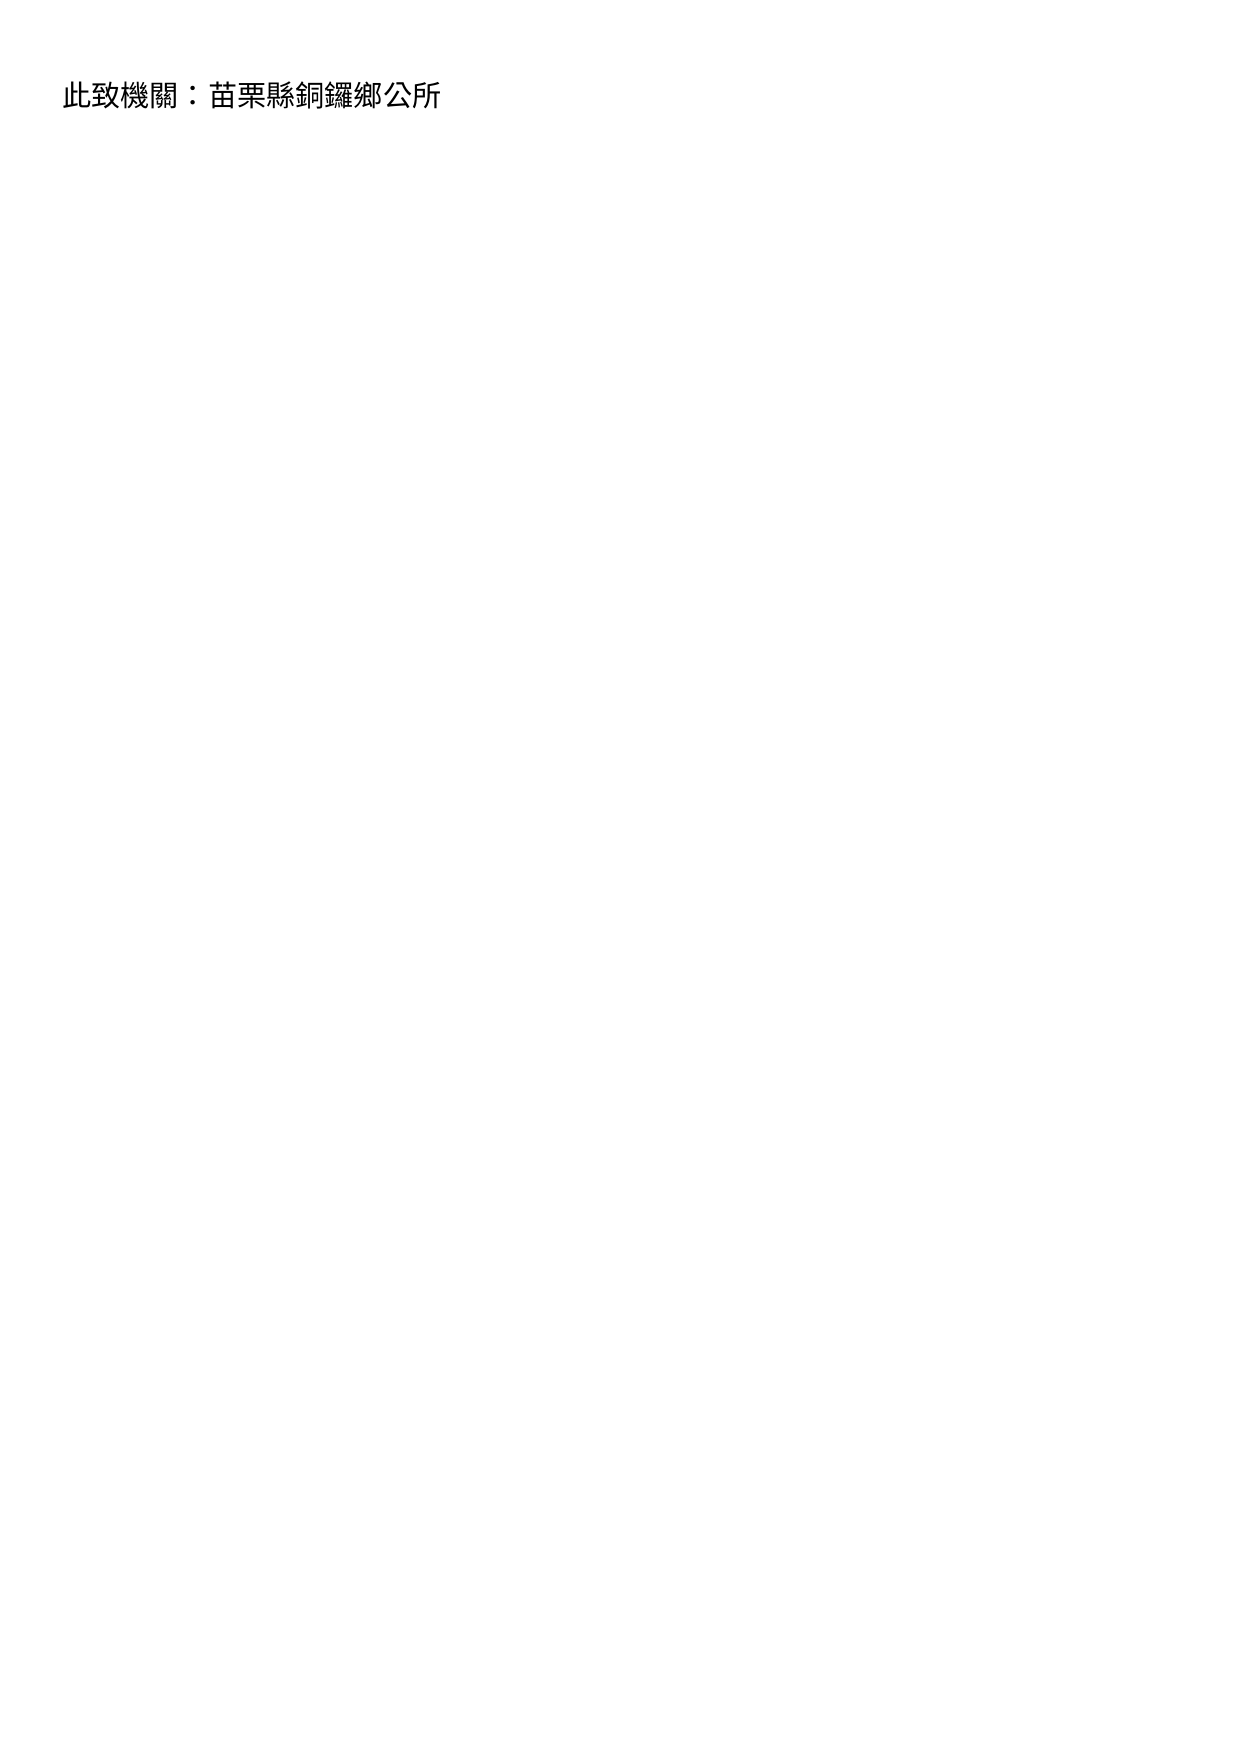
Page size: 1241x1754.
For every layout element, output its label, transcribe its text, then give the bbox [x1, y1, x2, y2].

text 此致機關：苗栗縣銅鑼鄉公所 [62, 77, 1110, 114]
